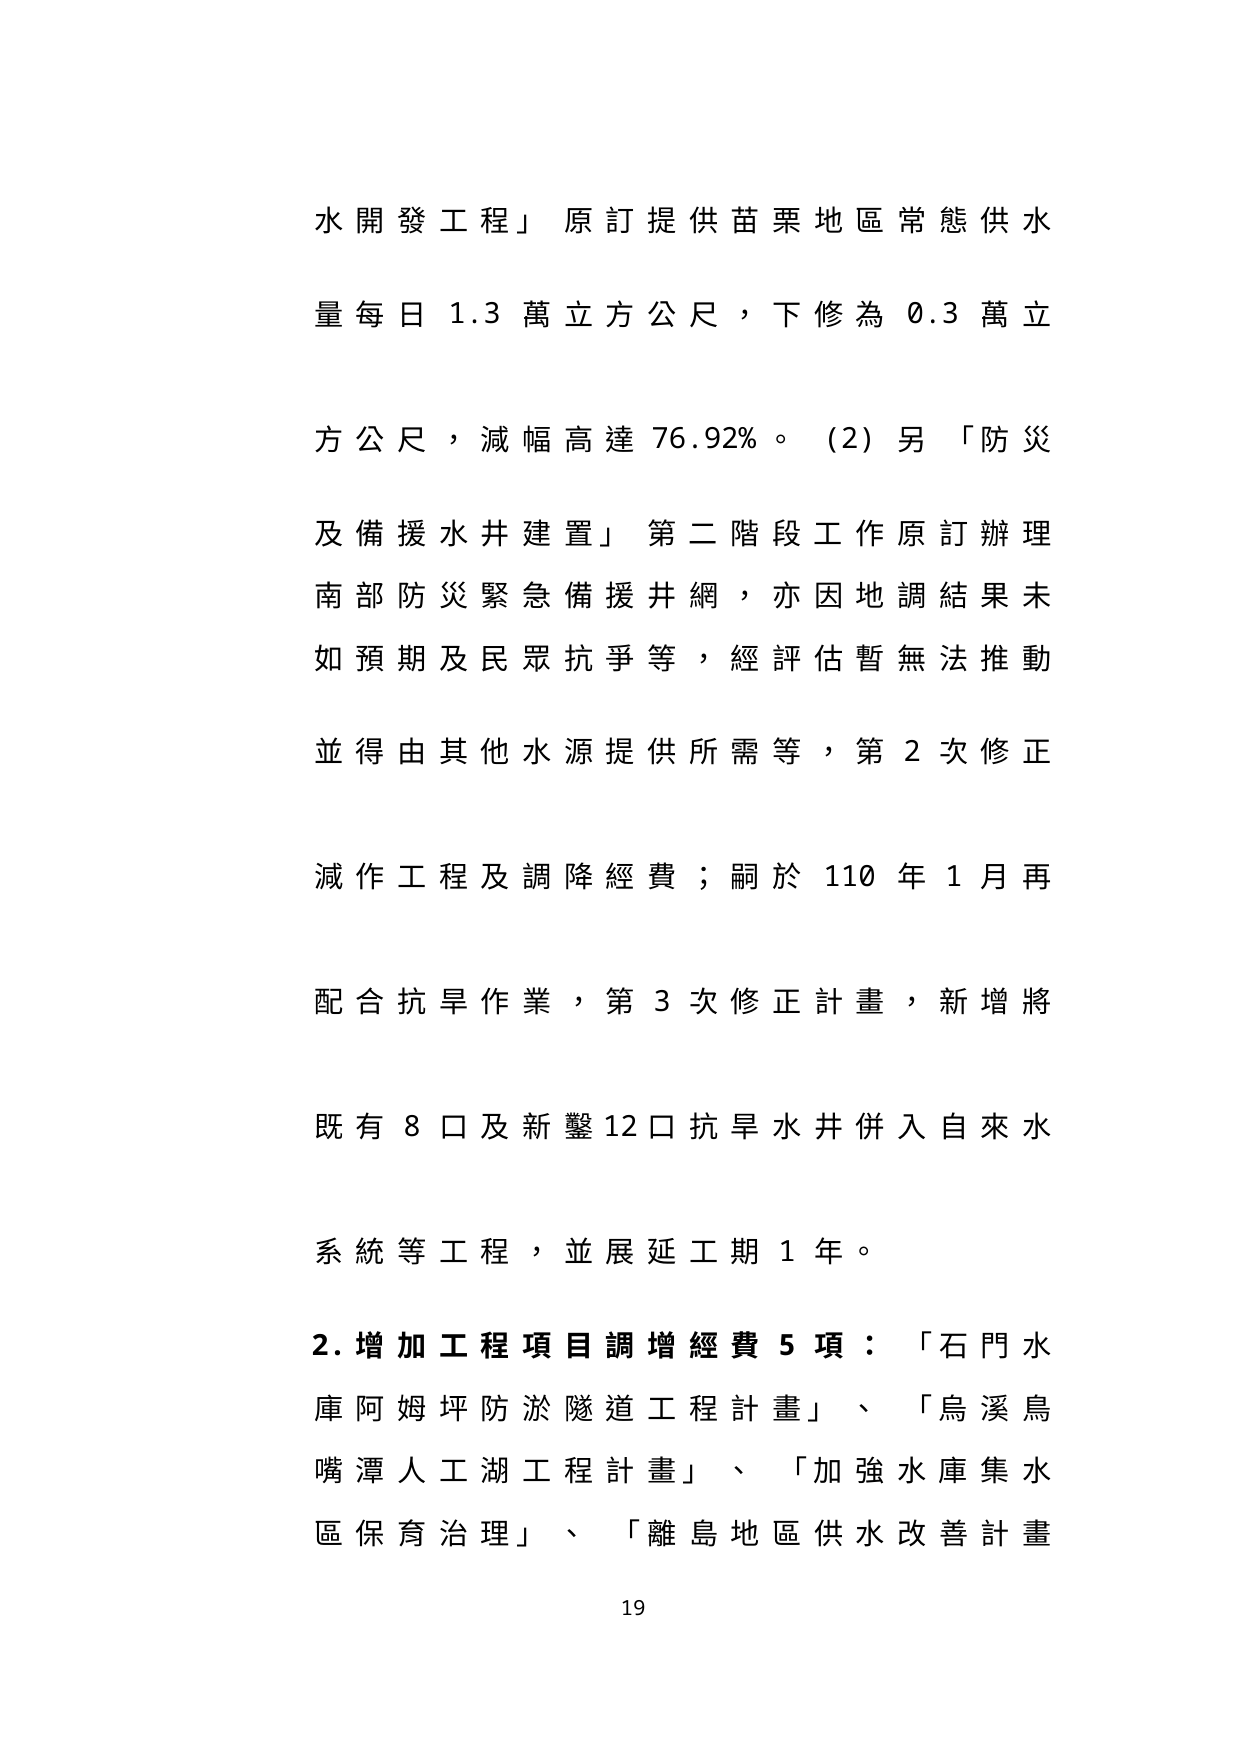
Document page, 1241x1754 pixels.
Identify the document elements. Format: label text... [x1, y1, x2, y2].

text 2.增加工程項目調增經費5項：「石門水庫阿姆坪防淤隧道工程計畫」、「烏溪鳥嘴潭人工湖工程計畫」、「加強水庫集水區保育治理」、「離島地區供水改善計畫 [271, 1302, 1058, 1552]
text 1.修正減作工程並調降預期效益2項：為增加緊急及常態備援用水量，「水與發展」第1期計畫中規劃推動「防災及備援水井建置」及「伏流水開發工程」，原訂109及110年度完成，惟：(1)107年底計畫執行僅1年餘，即因地調結果出水量過低、地質問題、用地無法取得或民眾反對等，提出第1次修正減作部分工程及經費，並調降預期效益，其中「防災及備援水井建置」原訂提供桃園、新竹及台中等地下水緊急備援供水量每日15萬立方公尺，下修為8萬立方公尺，減幅46.67%；「伏流水開發工程」原訂提供苗栗地區常態供水量每日1.3萬立方公尺，下修為0.3萬立方公尺，減幅高達76.92%。(2)另「防災及備援水井建置」第二階段工作原訂辦理南部防災緊急備援井網，亦因地調結果未如預期及民眾抗爭等，經評估暫無法推動並得由其他水源提供所需等，第2次修正減作工程及調降經費；嗣於110年1月再配合抗旱作業，第3次修正計畫，新增將既有8口及新鑿12口抗旱水井併入自來水系統等工程，並展延工期1年。 [271, 177, 1058, 1302]
